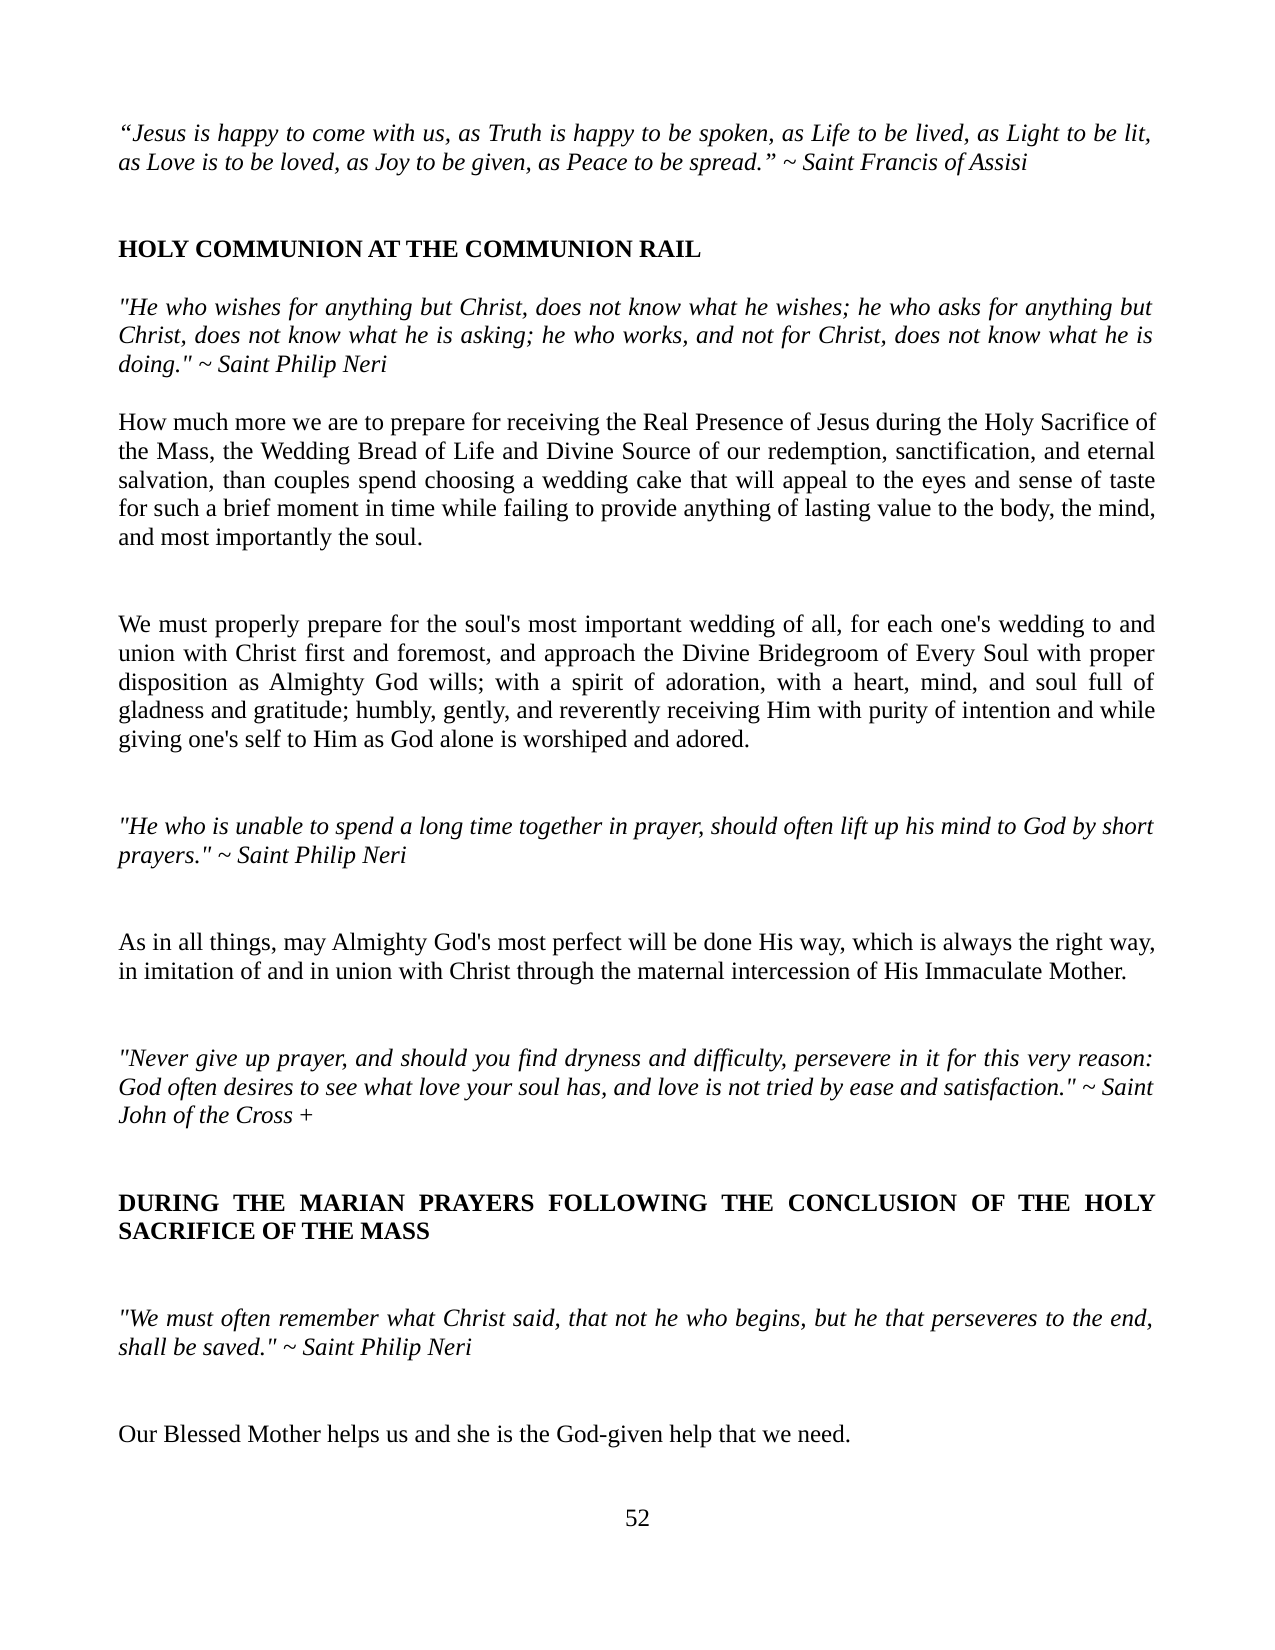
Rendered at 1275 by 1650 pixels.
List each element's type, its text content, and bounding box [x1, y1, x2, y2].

text "He who wishes for anything but Christ, does not know what he wishes; he who asks for anything but Christ, does not know what he is asking; he who works, and not for Christ, does not know what he is doing." ~ Saint Philip Neri [118, 292, 1157, 378]
text "Never give up prayer, and should you find dryness and difficulty, persevere in it for this very reason: God often desires to see what love your soul has, and love is not tried by ease and satisfaction." ~ Saint John of the Cross + [118, 1043, 1157, 1129]
text We must properly prepare for the soul's most important wedding of all, for each one's wedding to and union with Christ first and foremost, and approach the Divine Bridegroom of Every Soul with proper disposition as Almighty God wills; with a spirit of adoration, with a heart, mind, and soul full of gladness and gratitude; humbly, gently, and reverently receiving Him with purity of intention and while giving one's self to Him as God alone is worshiped and adored. [118, 609, 1157, 753]
text Our Blessed Mother helps us and she is the God-given help that we need. [118, 1419, 1157, 1448]
text As in all things, may Almighty God's most perfect will be done His way, which is always the right way, in imitation of and in union with Christ through the maternal intercession of His Immaculate Mother. [118, 927, 1157, 985]
text “Jesus is happy to come with us, as Truth is happy to be spoken, as Life to be lived, as Light to be lit, as Love is to be loved, as Joy to be given, as Peace to be spread.” ~ Saint Francis of Assisi [118, 118, 1157, 176]
text "He who is unable to spend a long time together in prayer, should often lift up his mind to God by short prayers." ~ Saint Philip Neri [118, 811, 1157, 869]
text "We must often remember what Christ said, that not he who begins, but he that perseveres to the end, shall be saved." ~ Saint Philip Neri [118, 1303, 1157, 1361]
text HOLY COMMUNION AT THE COMMUNION RAIL [118, 234, 1157, 263]
text DURING THE MARIAN PRAYERS FOLLOWING THE CONCLUSION OF THE HOLY SACRIFICE OF THE MASS [118, 1188, 1157, 1245]
text How much more we are to prepare for receiving the Real Presence of Jesus during the Holy Sacrifice of the Mass, the Wedding Bread of Life and Divine Source of our redemption, sanctification, and eternal salvation, than couples spend choosing a wedding cake that will appeal to the eyes and sense of taste for such a brief moment in time while failing to provide anything of lasting value to the body, the mind, and most importantly the soul. [118, 407, 1157, 551]
